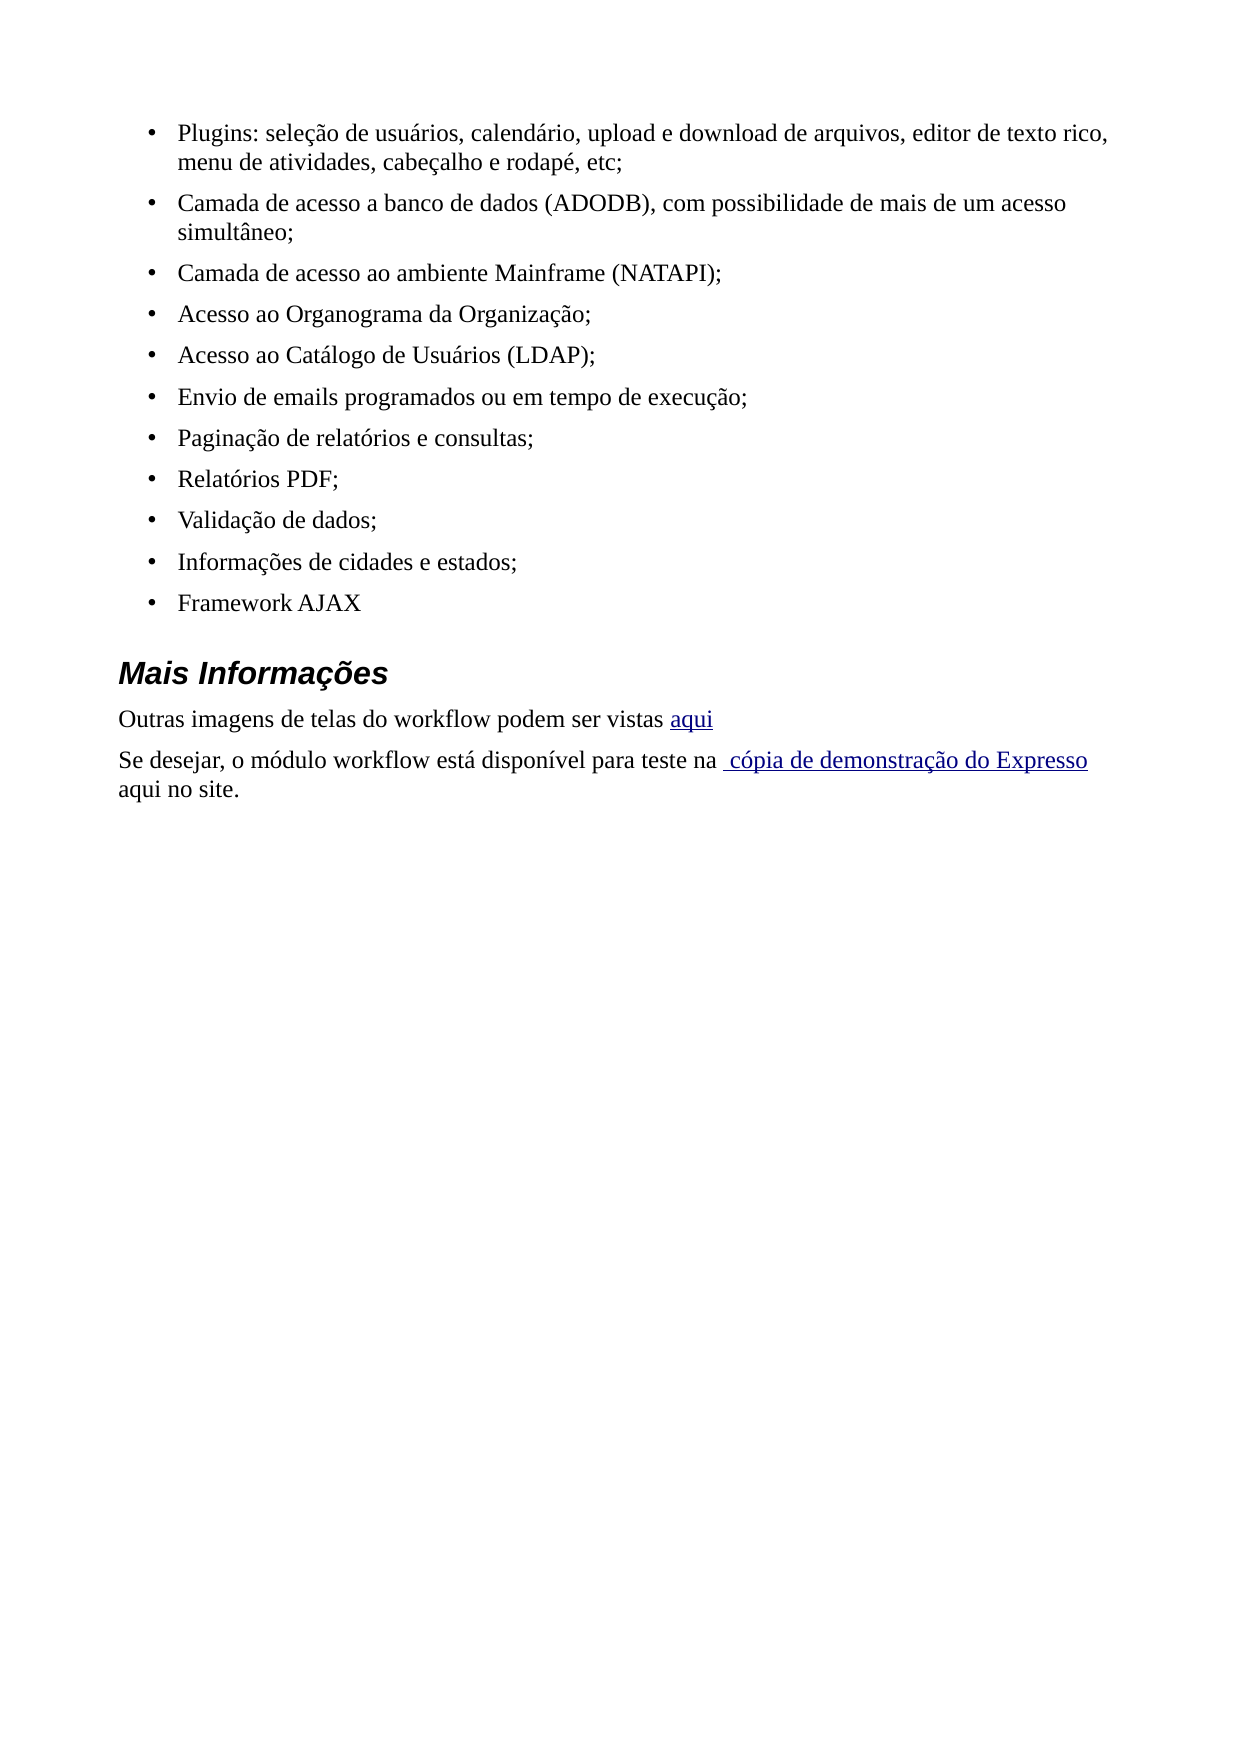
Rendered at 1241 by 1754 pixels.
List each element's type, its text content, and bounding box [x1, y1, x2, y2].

list Validação de dados; [148, 506, 1122, 534]
list Paginação de relatórios e consultas; [148, 423, 1122, 452]
list Informações de cidades e estados; [148, 547, 1122, 576]
list Envio de emails programados ou em tempo de execução; [148, 382, 1122, 411]
list Camada de acesso ao ambiente Mainframe (NATAPI); [148, 258, 1122, 287]
list Relatórios PDF; [148, 464, 1122, 493]
list Acesso ao Catálogo de Usuários (LDAP); [148, 341, 1122, 369]
list Plugins: seleção de usuários, calendário, upload e download de arquivos, editor de texto rico, menu de atividades, cabeçalho e rodapé, etc; [148, 118, 1122, 176]
list Camada de acesso a banco de dados (ADODB), com possibilidade de mais de um acesso simultâneo; [148, 188, 1122, 246]
text Se desejar, o módulo workflow está disponível para teste na cópia de demonstração do Expresso aqui no site. [118, 745, 1122, 802]
list Acesso ao Organograma da Organização; [148, 299, 1122, 328]
text Outras imagens de telas do workflow podem ser vistas aqui [118, 704, 1122, 732]
list Framework AJAX [148, 588, 1122, 617]
subtitle Mais Informações [118, 654, 1122, 691]
